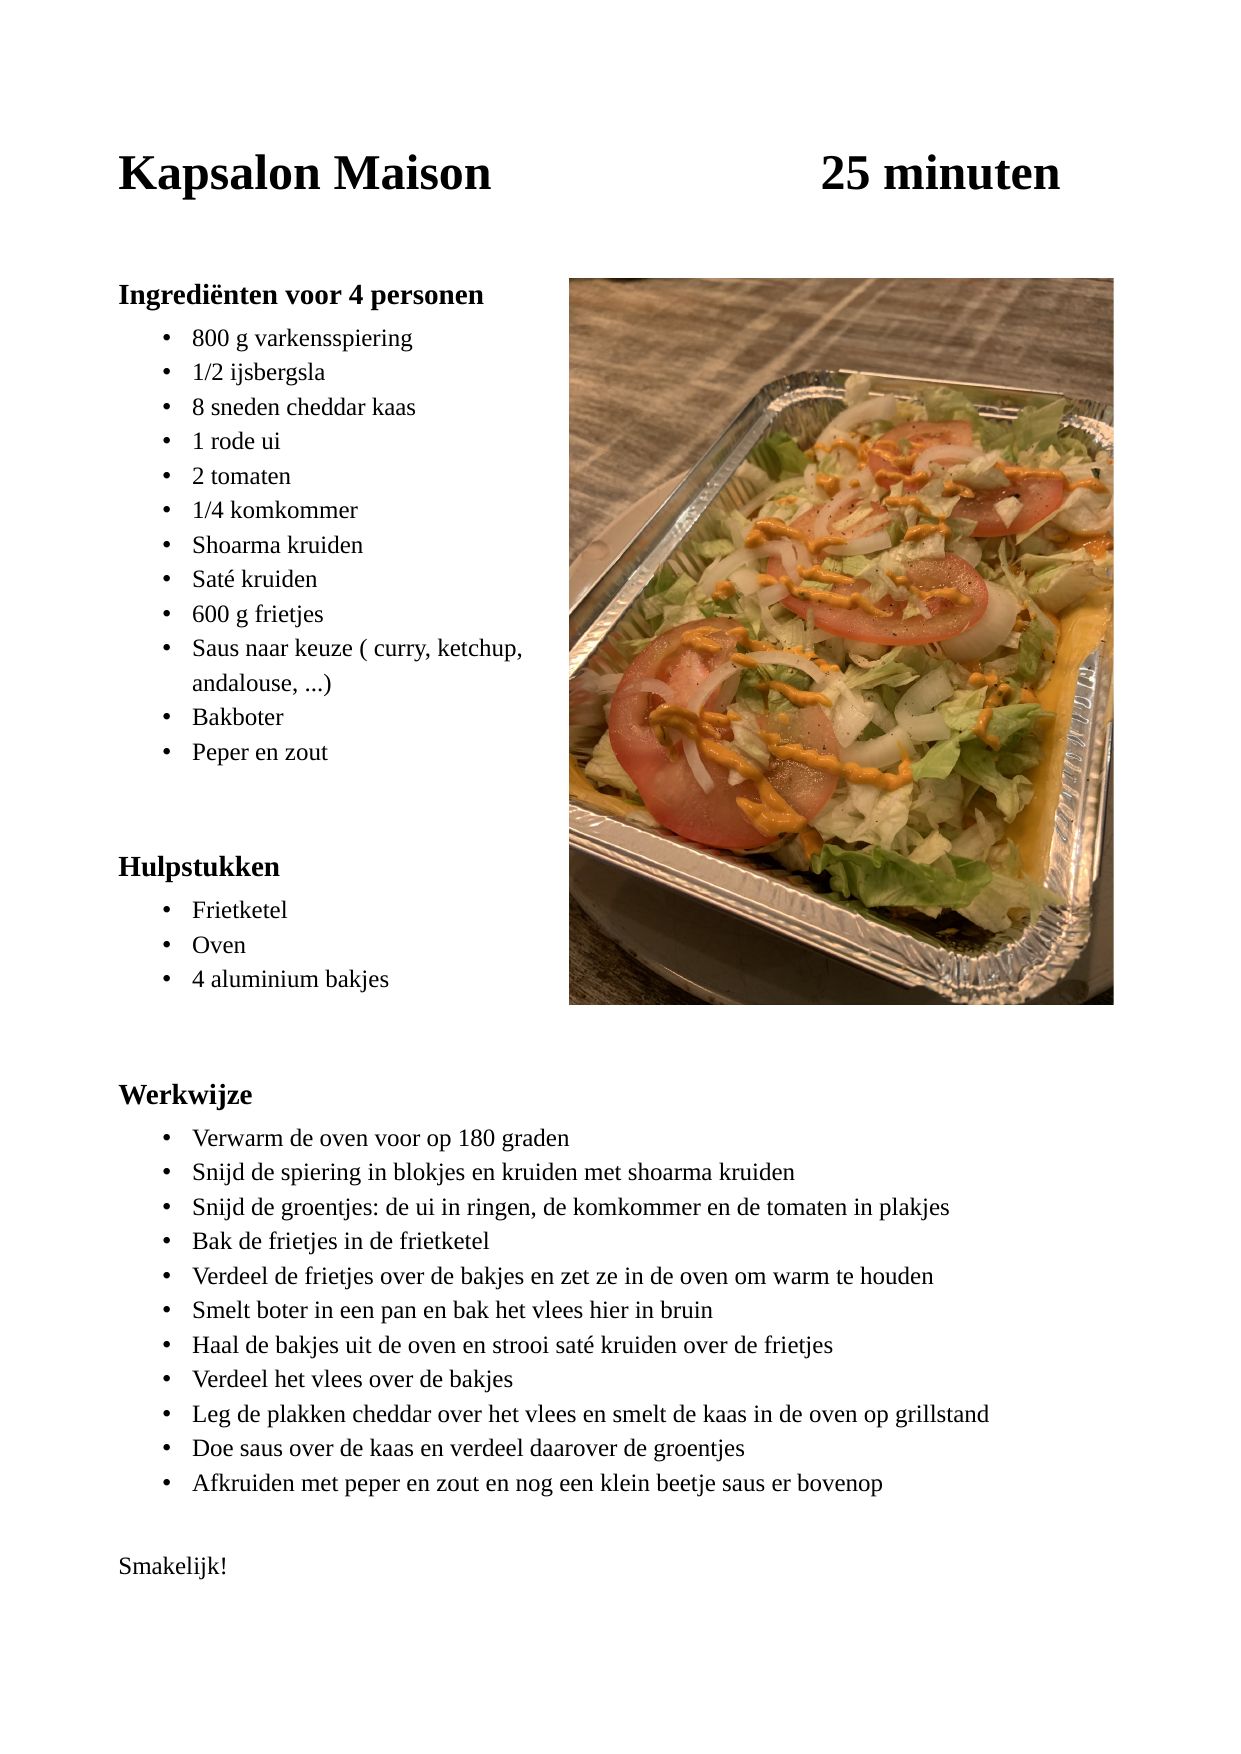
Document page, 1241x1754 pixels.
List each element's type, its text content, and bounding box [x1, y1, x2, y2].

list 600 g frietjes [162, 599, 569, 627]
list [1114, 461, 1122, 489]
subtitle [1114, 849, 1122, 883]
text Smakelijk! [118, 1551, 1122, 1580]
list 2 tomaten [162, 461, 569, 489]
subtitle Ingrediënten voor 4 personen [118, 277, 1122, 310]
subtitle Kapsalon Maison 25 minuten [118, 143, 1122, 201]
list Oven [162, 930, 569, 958]
list 1 rode ui [162, 426, 569, 455]
list Snijd de spiering in blokjes en kruiden met shoarma kruiden [162, 1157, 1122, 1186]
list [1114, 702, 1122, 731]
list [1114, 895, 1122, 924]
list Peper en zout [162, 737, 569, 765]
list Saus naar keuze ( curry, ketchup, andalouse, ...) [162, 633, 569, 696]
picture [569, 278, 1114, 1005]
list 1/2 ijsbergsla [162, 357, 569, 386]
list [1114, 930, 1122, 958]
list Smelt boter in een pan en bak het vlees hier in bruin [162, 1295, 1122, 1324]
list Frietketel [162, 895, 569, 924]
list Bak de frietjes in de frietketel [162, 1226, 1122, 1255]
list Shoarma kruiden [162, 530, 569, 558]
list 4 aluminium bakjes [162, 964, 569, 993]
list 1/4 komkommer [162, 495, 569, 524]
list Leg de plakken cheddar over het vlees en smelt de kaas in de oven op grillstand [162, 1399, 1122, 1428]
list Verdeel de frietjes over de bakjes en zet ze in de oven om warm te houden [162, 1261, 1122, 1290]
list 800 g varkensspiering [162, 323, 569, 352]
list Verdeel het vlees over de bakjes [162, 1364, 1122, 1393]
subtitle Werkwijze [118, 1077, 1122, 1111]
list Bakboter [162, 702, 569, 731]
list Verwarm de oven voor op 180 graden [162, 1123, 1122, 1152]
list 8 sneden cheddar kaas [162, 392, 569, 421]
list [1114, 426, 1122, 455]
list Snijd de groentjes: de ui in ringen, de komkommer en de tomaten in plakjes [162, 1192, 1122, 1221]
list Afkruiden met peper en zout en nog een klein beetje saus er bovenop [162, 1468, 1122, 1497]
list Doe saus over de kaas en verdeel daarover de groentjes [162, 1433, 1122, 1462]
list Saté kruiden [162, 564, 569, 593]
list Haal de bakjes uit de oven en strooi saté kruiden over de frietjes [162, 1330, 1122, 1359]
subtitle Hulpstukken [118, 849, 569, 883]
